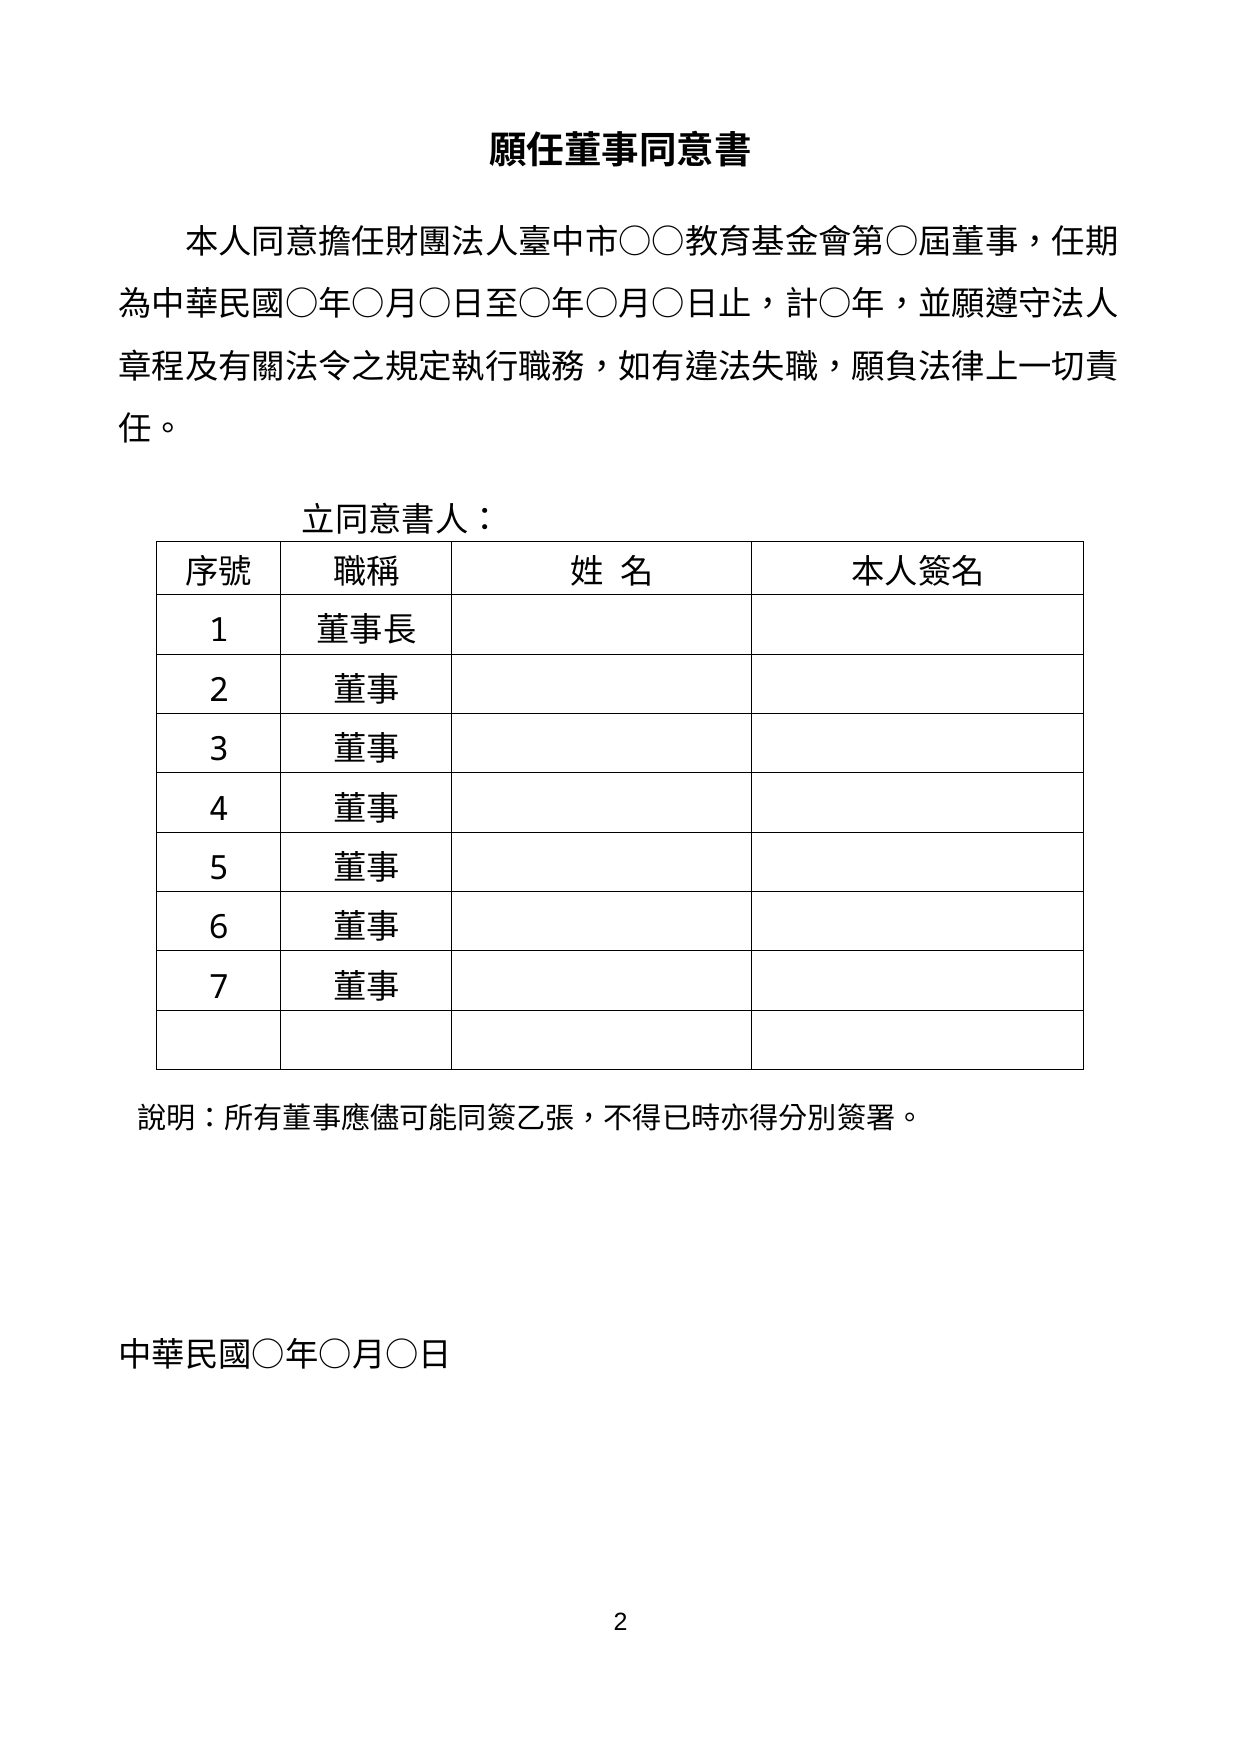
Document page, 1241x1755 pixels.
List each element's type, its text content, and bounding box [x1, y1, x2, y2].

table_cell [452, 951, 751, 1010]
table_header 本人簽名 [752, 542, 1083, 594]
table_cell [452, 1011, 751, 1069]
text 願任董事同意書 [118, 118, 1122, 174]
table_cell 董事長 [281, 595, 451, 653]
table_cell 3 [157, 714, 280, 772]
table_cell 董事 [281, 655, 451, 713]
table_cell [452, 655, 751, 713]
table_cell 5 [157, 833, 280, 891]
table_cell [452, 833, 751, 891]
table_cell 1 [157, 595, 280, 653]
table_cell [452, 773, 751, 832]
table_header 姓 名 [452, 542, 751, 594]
table_cell 董事 [281, 892, 451, 950]
table_cell [452, 595, 751, 653]
text 本人同意擔任財團法人臺中市○○教育基金會第○屆董事，任期為中華民國○年○月○日至○年○月○日止，計○年，並願遵守法人章程及有關法令之規定執行職務，如有違法失職，願負法律上一切責任。 [118, 203, 1122, 453]
table_cell [752, 595, 1083, 653]
table_cell 4 [157, 773, 280, 832]
text 中華民國○年○月○日 [118, 1328, 1122, 1376]
table_cell 董事 [281, 773, 451, 832]
table_cell [452, 714, 751, 772]
table_cell [157, 1011, 280, 1069]
table_cell 董事 [281, 714, 451, 772]
table_cell [752, 1011, 1083, 1069]
table_cell [752, 655, 1083, 713]
table_cell [281, 1011, 451, 1069]
text 立同意書人： [118, 493, 1122, 541]
table_cell [752, 833, 1083, 891]
table_cell [752, 951, 1083, 1010]
table_cell 董事 [281, 833, 451, 891]
table_cell 6 [157, 892, 280, 950]
table_header 職稱 [281, 542, 451, 594]
table_cell 2 [157, 655, 280, 713]
table_cell [752, 892, 1083, 950]
table_cell [752, 773, 1083, 832]
text 說明：所有董事應儘可能同簽乙張，不得已時亦得分別簽署。 [118, 1094, 1122, 1137]
table_cell 7 [157, 951, 280, 1010]
table_cell 董事 [281, 951, 451, 1010]
table_cell [752, 714, 1083, 772]
table_header 序號 [157, 542, 280, 594]
table_cell [452, 892, 751, 950]
